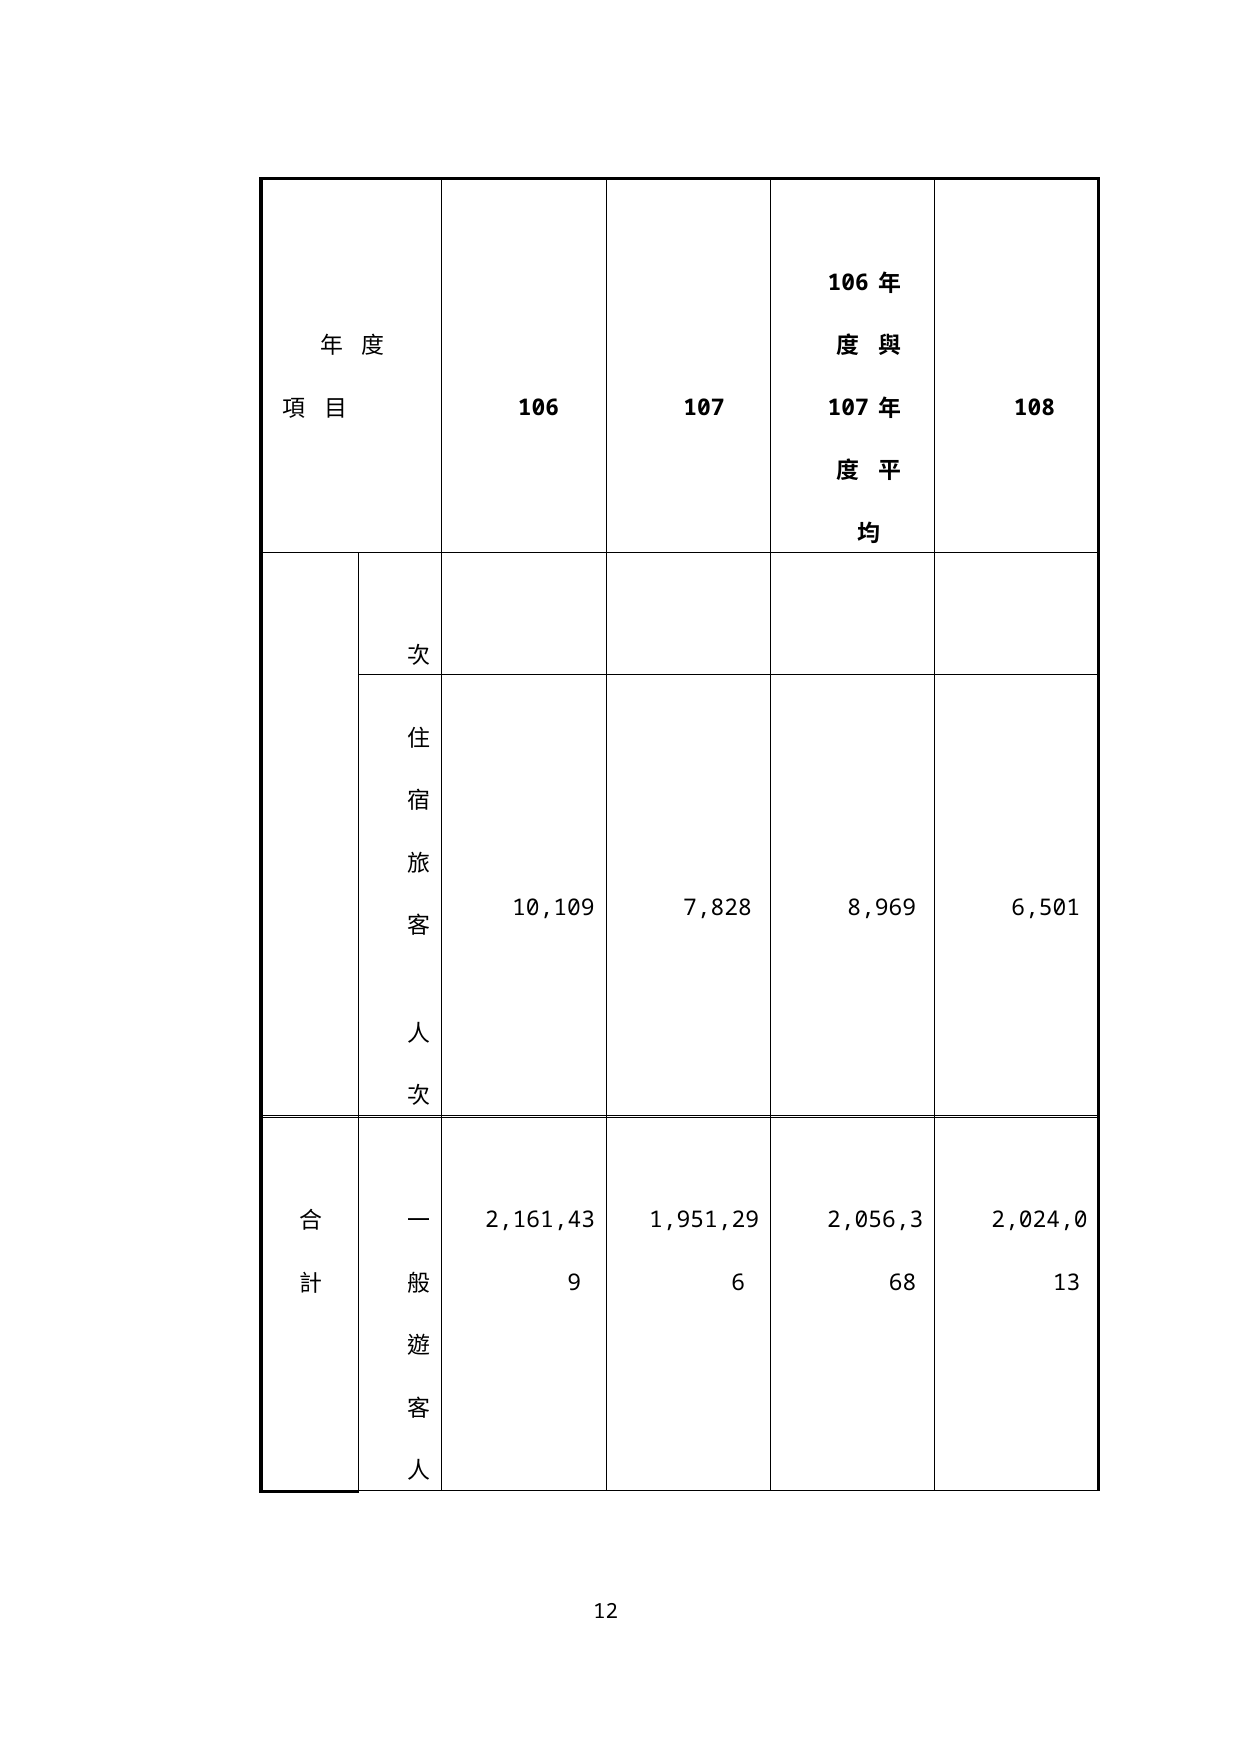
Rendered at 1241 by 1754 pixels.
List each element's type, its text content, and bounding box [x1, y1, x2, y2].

table_header 106年度與107年度平均 [771, 180, 934, 552]
table_cell [607, 553, 770, 674]
table_cell 2,161,439 [442, 1118, 606, 1490]
table_cell 1,951,296 [607, 1118, 770, 1490]
table_cell 7,828 [607, 675, 770, 1115]
table_cell 合計 [263, 1118, 358, 1490]
table_cell [771, 553, 934, 674]
table_cell [935, 553, 1097, 674]
table_cell 一般遊客 人 [359, 1118, 441, 1490]
table_cell 6,501 [935, 675, 1097, 1115]
table_header 107 [607, 180, 770, 552]
table_cell 8,969 [771, 675, 934, 1115]
table_cell 2,056,368 [771, 1118, 934, 1490]
table_cell 次 [359, 553, 441, 674]
table_cell [442, 553, 606, 674]
table_cell 10,109 [442, 675, 606, 1115]
table_cell 2,024,013 [935, 1118, 1097, 1490]
table_cell 住宿旅客 人次 [359, 675, 441, 1115]
table_cell [263, 553, 358, 1115]
table_header 108 [935, 180, 1097, 552]
table_header 106 [442, 180, 606, 552]
table_header 年度 項目 [263, 180, 441, 552]
